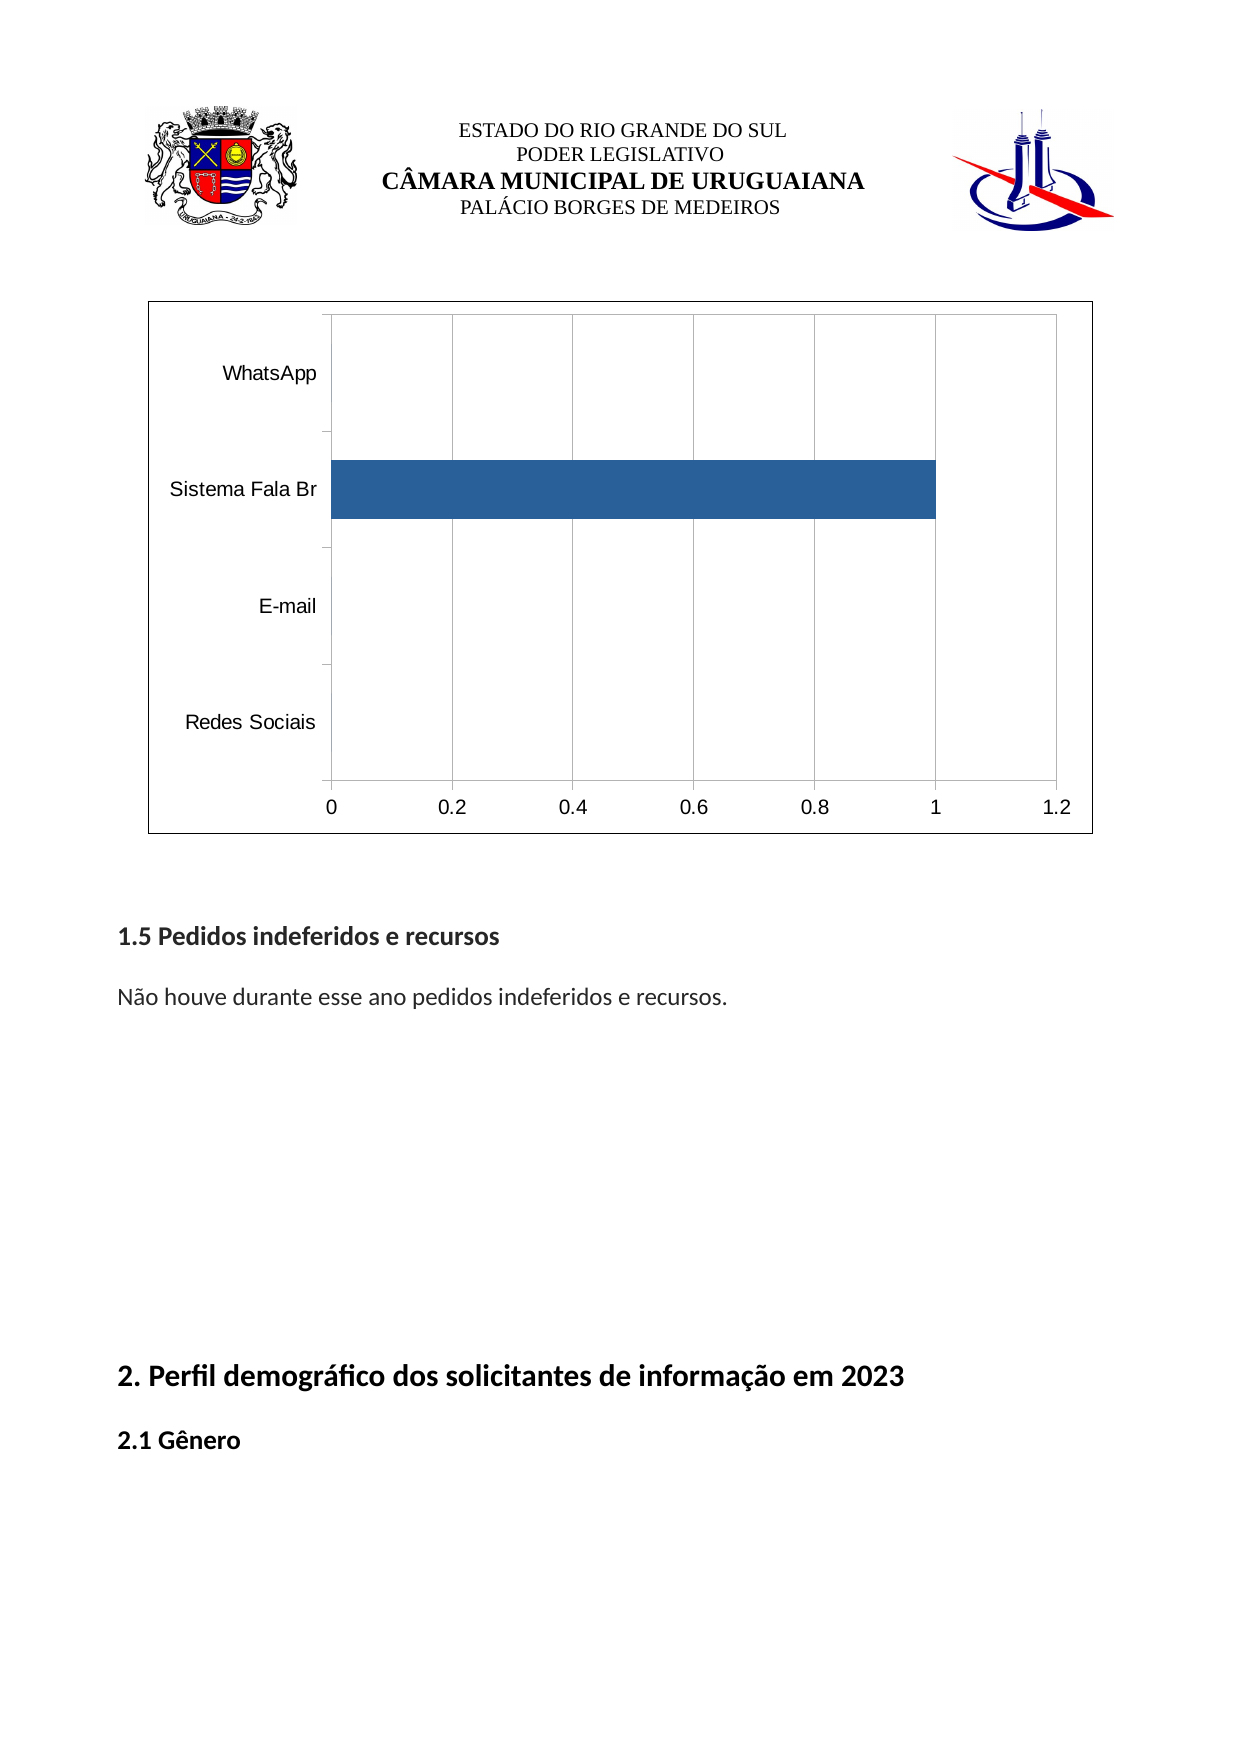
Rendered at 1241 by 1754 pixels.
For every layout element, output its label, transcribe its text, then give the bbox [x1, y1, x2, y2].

list 2.1 Gênero [117, 1423, 1122, 1456]
picture [144, 106, 297, 225]
list 1.5 Pedidos indeferidos e recursos [117, 919, 1122, 952]
list 2. Perfil demográfico dos solicitantes de informação em 2023 [117, 1356, 1122, 1394]
picture [952, 109, 1114, 231]
list Não houve durante esse ano pedidos indeferidos e recursos. [117, 981, 1122, 1011]
